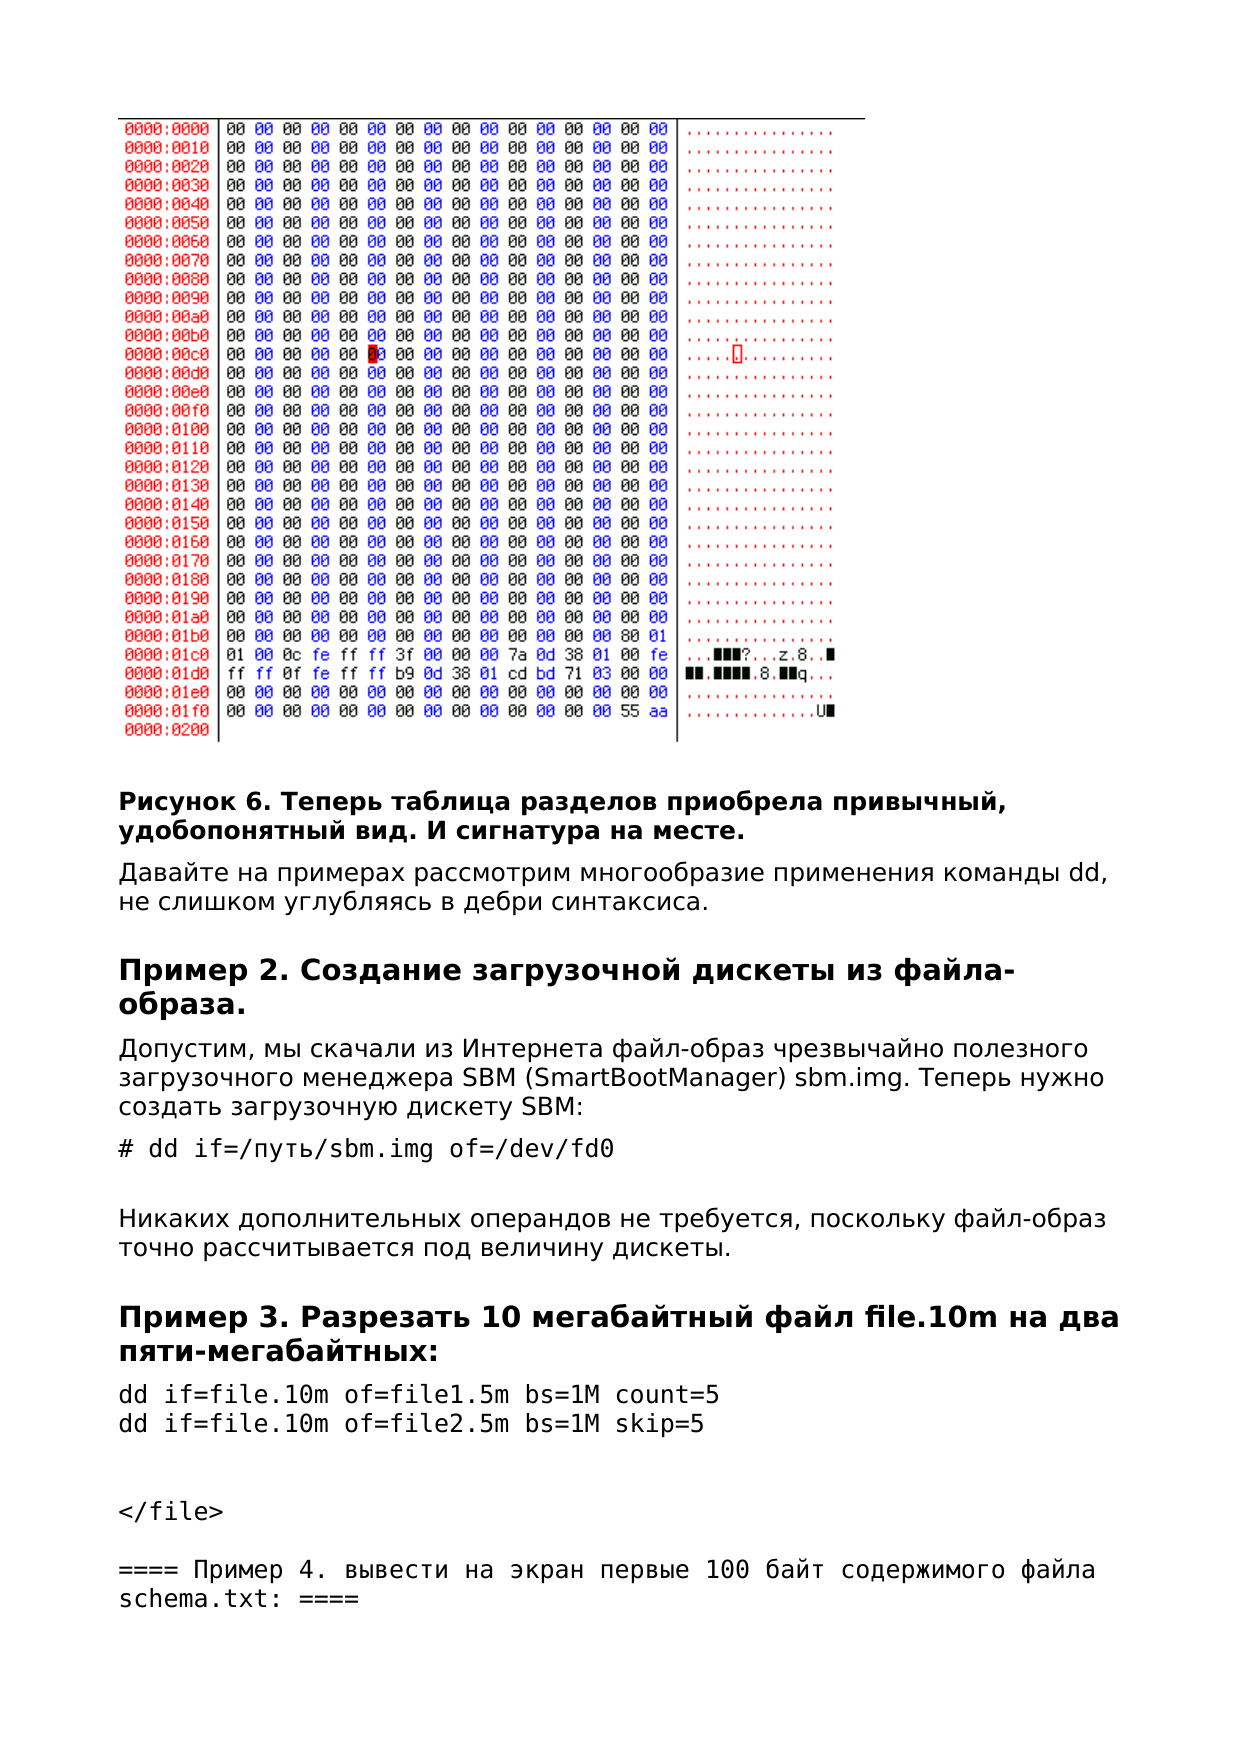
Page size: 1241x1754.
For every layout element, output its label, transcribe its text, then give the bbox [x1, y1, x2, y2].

picture [118, 118, 865, 750]
subtitle Пример 2. Создание загрузочной дискеты из файла-образа. [118, 953, 1122, 1021]
text # dd if=/путь/sbm.img of=/dev/fd0 [118, 1134, 1122, 1192]
text Давайте на примерах рассмотрим многообразие применения команды dd, не слишком углубляясь в дебри синтаксиса. [118, 858, 1122, 916]
text dd if=file.10m of=file1.5m bs=1M count=5 dd if=file.10m of=file2.5m bs=1M skip=5 </file> ==== Пример 4. вывести на экран первые 100 байт содержимого файла schema.txt: ==== [118, 1380, 1122, 1614]
subtitle Пример 3. Разрезать 10 мегабайтный файл file.10m на два пяти-мегабайтных: [118, 1300, 1122, 1368]
text Никаких дополнительных операндов не требуется, поскольку файл-образ точно рассчитывается под величину дискеты. [118, 1204, 1122, 1262]
subtitle Рисунок 6. Теперь таблица разделов приобрела привычный, удобопонятный вид. И сигнатура на месте. [118, 787, 1122, 845]
text Допустим, мы скачали из Интернета файл-образ чрезвычайно полезного загрузочного менеджера SBM (SmartBootManager) sbm.img. Теперь нужно создать загрузочную дискету SBM: [118, 1034, 1122, 1121]
